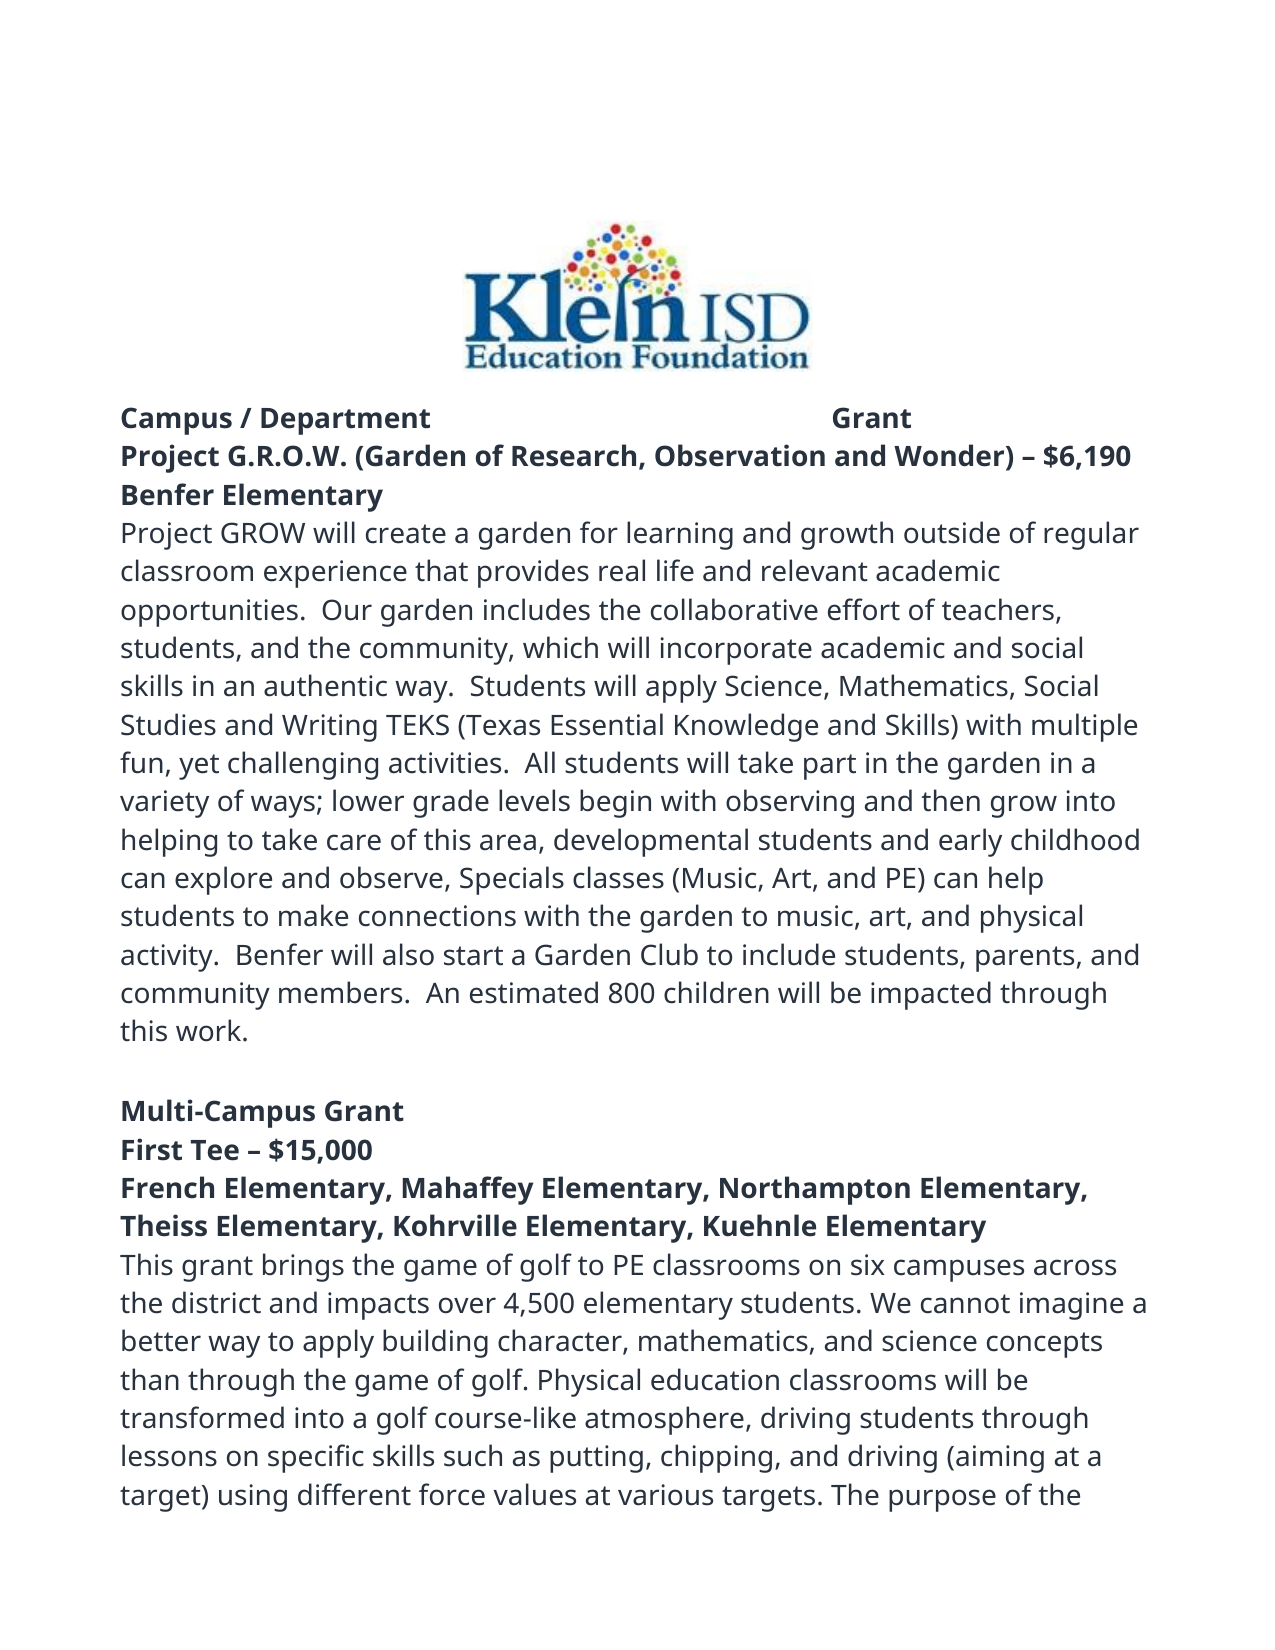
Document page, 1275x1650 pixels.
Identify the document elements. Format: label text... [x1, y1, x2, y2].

text Multi-Campus Grant First Tee – $15,000 French Elementary, Mahaffey Elementary, Northampton Elementary, Theiss Elementary, Kohrville Elementary, Kuehnle Elementary This grant brings the game of golf to PE classrooms on six campuses across the district and impacts over 4,500 elementary students. We cannot imagine a better way to apply building character, mathematics, and science concepts than through the game of golf. Physical education classrooms will be transformed into a golf course-like atmosphere, driving students through lessons on specific skills such as putting, chipping, and driving (aiming at a target) using different force values at various targets. The purpose of the [120, 1092, 1155, 1513]
picture [462, 198, 813, 391]
text Campus / Department Grant Project G.R.O.W. (Garden of Research, Observation and Wonder) – $6,190 Benfer Elementary Project GROW will create a garden for learning and growth outside of regular classroom experience that provides real life and relevant academic opportunities. Our garden includes the collaborative effort of teachers, students, and the community, which will incorporate academic and social skills in an authentic way. Students will apply Science, Mathematics, Social Studies and Writing TEKS (Texas Essential Knowledge and Skills) with multiple fun, yet challenging activities. All students will take part in the garden in a variety of ways; lower grade levels begin with observing and then grow into helping to take care of this area, developmental students and early childhood can explore and observe, Specials classes (Music, Art, and PE) can help students to make connections with the garden to music, art, and physical activity. Benfer will also start a Garden Club to include students, parents, and community members. An estimated 800 children will be impacted through this work. [120, 360, 1155, 1050]
